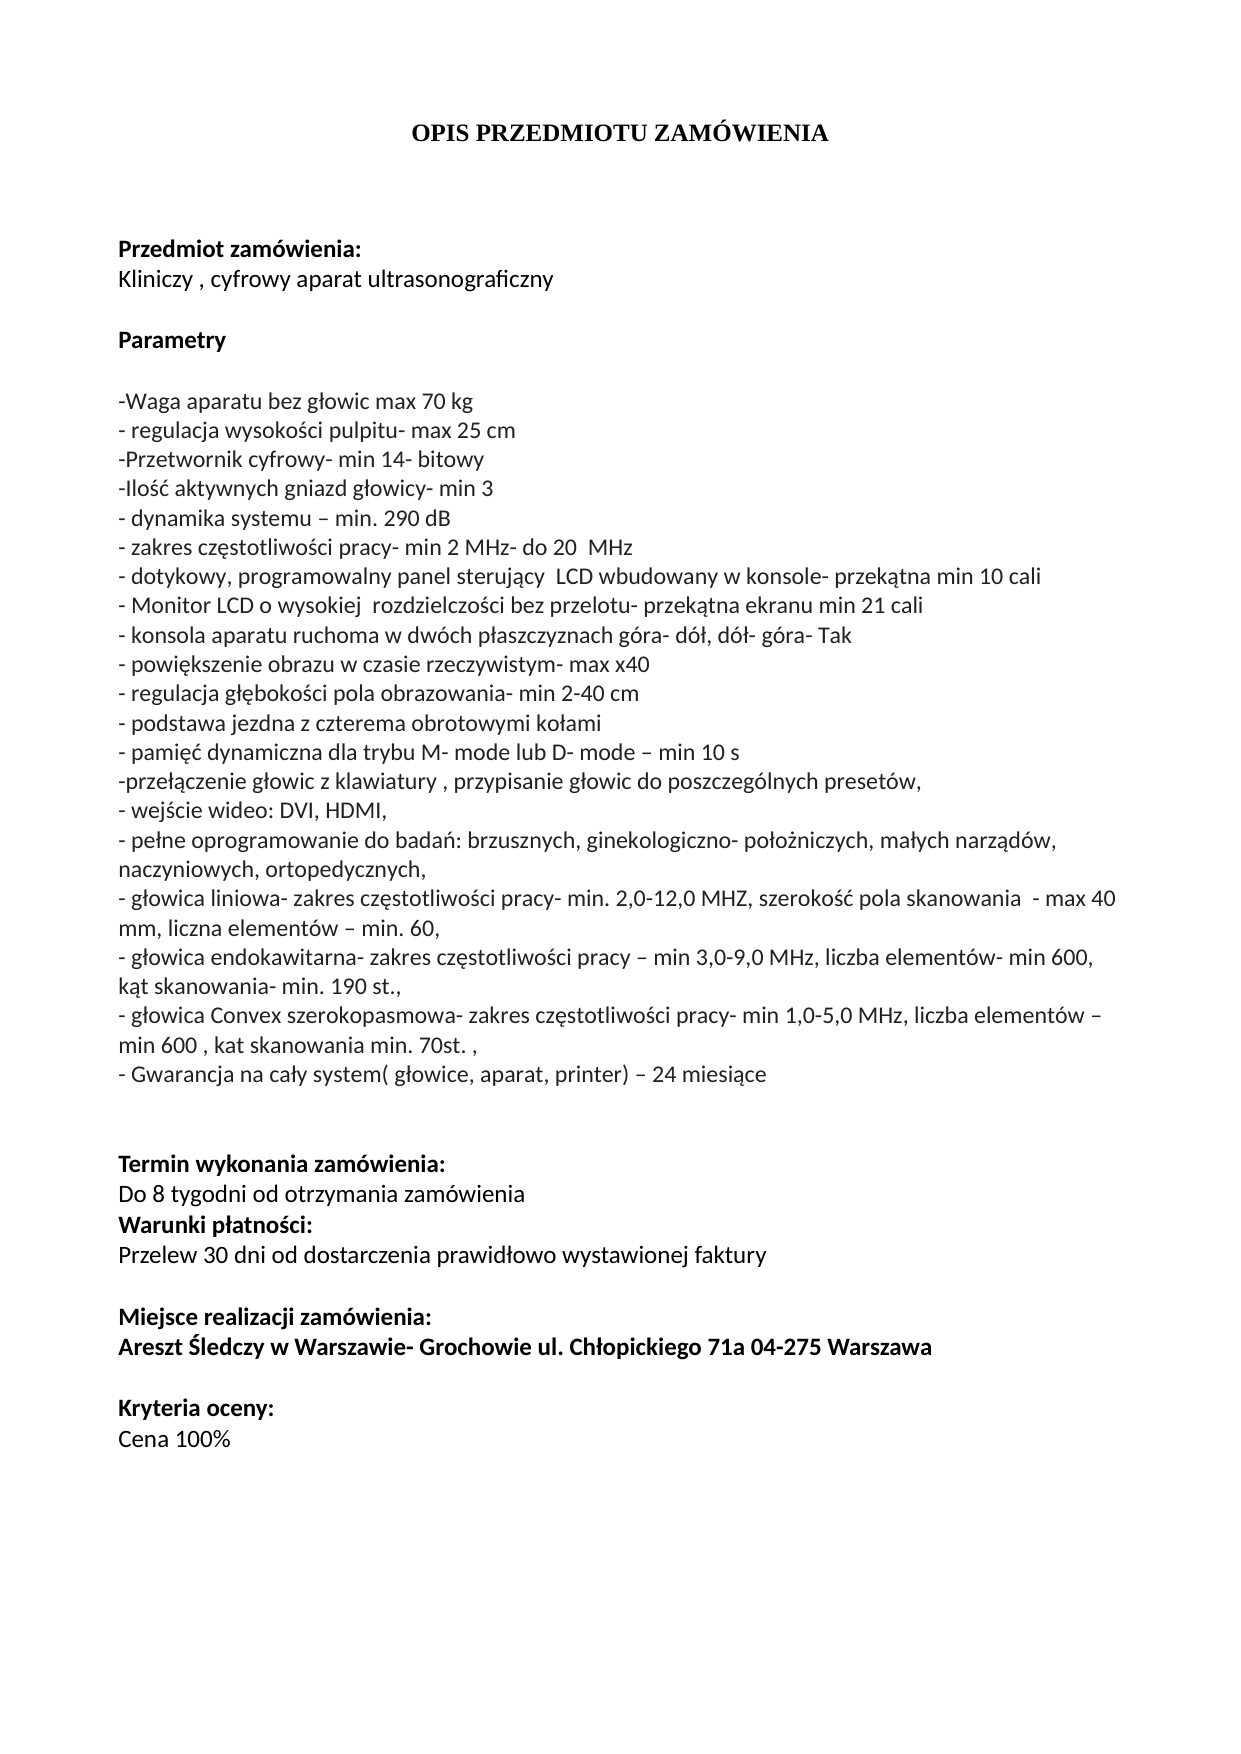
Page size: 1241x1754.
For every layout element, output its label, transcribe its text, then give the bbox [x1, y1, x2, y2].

text - konsola aparatu ruchoma w dwóch płaszczyznach góra- dół, dół- góra- Tak [118, 620, 1122, 649]
text Przelew 30 dni od dostarczenia prawidłowo wystawionej faktury [118, 1239, 1122, 1270]
text -Przetwornik cyfrowy- min 14- bitowy [118, 444, 1122, 473]
text - dotykowy, programowalny panel sterujący LCD wbudowany w konsole- przekątna min 10 cali [118, 561, 1122, 591]
text -przełączenie głowic z klawiatury , przypisanie głowic do poszczególnych presetów, [118, 766, 1122, 796]
text - Gwarancja na cały system( głowice, aparat, printer) – 24 miesiące [118, 1059, 1122, 1088]
text Przedmiot zamówienia: [118, 233, 1122, 264]
text - podstawa jezdna z czterema obrotowymi kołami [118, 708, 1122, 737]
text Kliniczy , cyfrowy aparat ultrasonograficzny [118, 264, 1122, 294]
text - Monitor LCD o wysokiej rozdzielczości bez przelotu- przekątna ekranu min 21 cali [118, 591, 1122, 620]
text - regulacja głębokości pola obrazowania- min 2-40 cm [118, 678, 1122, 708]
text - głowica liniowa- zakres częstotliwości pracy- min. 2,0-12,0 MHZ, szerokość pola skanowania - max 40 mm, liczna elementów – min. 60, [118, 883, 1122, 942]
text - regulacja wysokości pulpitu- max 25 cm [118, 415, 1122, 444]
text - głowica endokawitarna- zakres częstotliwości pracy – min 3,0-9,0 MHz, liczba elementów- min 600, kąt skanowania- min. 190 st., [118, 942, 1122, 1000]
text - pełne oprogramowanie do badań: brzusznych, ginekologiczno- położniczych, małych narządów, naczyniowych, ortopedycznych, [118, 825, 1122, 883]
text Cena 100% [118, 1423, 1122, 1453]
text - wejście wideo: DVI, HDMI, [118, 796, 1122, 825]
text - pamięć dynamiczna dla trybu M- mode lub D- mode – min 10 s [118, 737, 1122, 766]
text OPIS PRZEDMIOTU ZAMÓWIENIA [118, 118, 1122, 147]
text Miejsce realizacji zamówienia: [118, 1301, 1122, 1331]
text - zakres częstotliwości pracy- min 2 MHz- do 20 MHz [118, 532, 1122, 561]
text Areszt Śledczy w Warszawie- Grochowie ul. Chłopickiego 71a 04-275 Warszawa [118, 1331, 1122, 1362]
text - głowica Convex szerokopasmowa- zakres częstotliwości pracy- min 1,0-5,0 MHz, liczba elementów – min 600 , kat skanowania min. 70st. , [118, 1000, 1122, 1059]
text Kryteria oceny: [118, 1392, 1122, 1423]
text - powiększenie obrazu w czasie rzeczywistym- max x40 [118, 649, 1122, 678]
text Termin wykonania zamówienia: [118, 1148, 1122, 1178]
text -Waga aparatu bez głowic max 70 kg [118, 386, 1122, 415]
text - dynamika systemu – min. 290 dB [118, 503, 1122, 532]
text Do 8 tygodni od otrzymania zamówienia [118, 1178, 1122, 1209]
text -Ilość aktywnych gniazd głowicy- min 3 [118, 473, 1122, 503]
text Warunki płatności: [118, 1209, 1122, 1239]
text Parametry [118, 325, 1122, 355]
